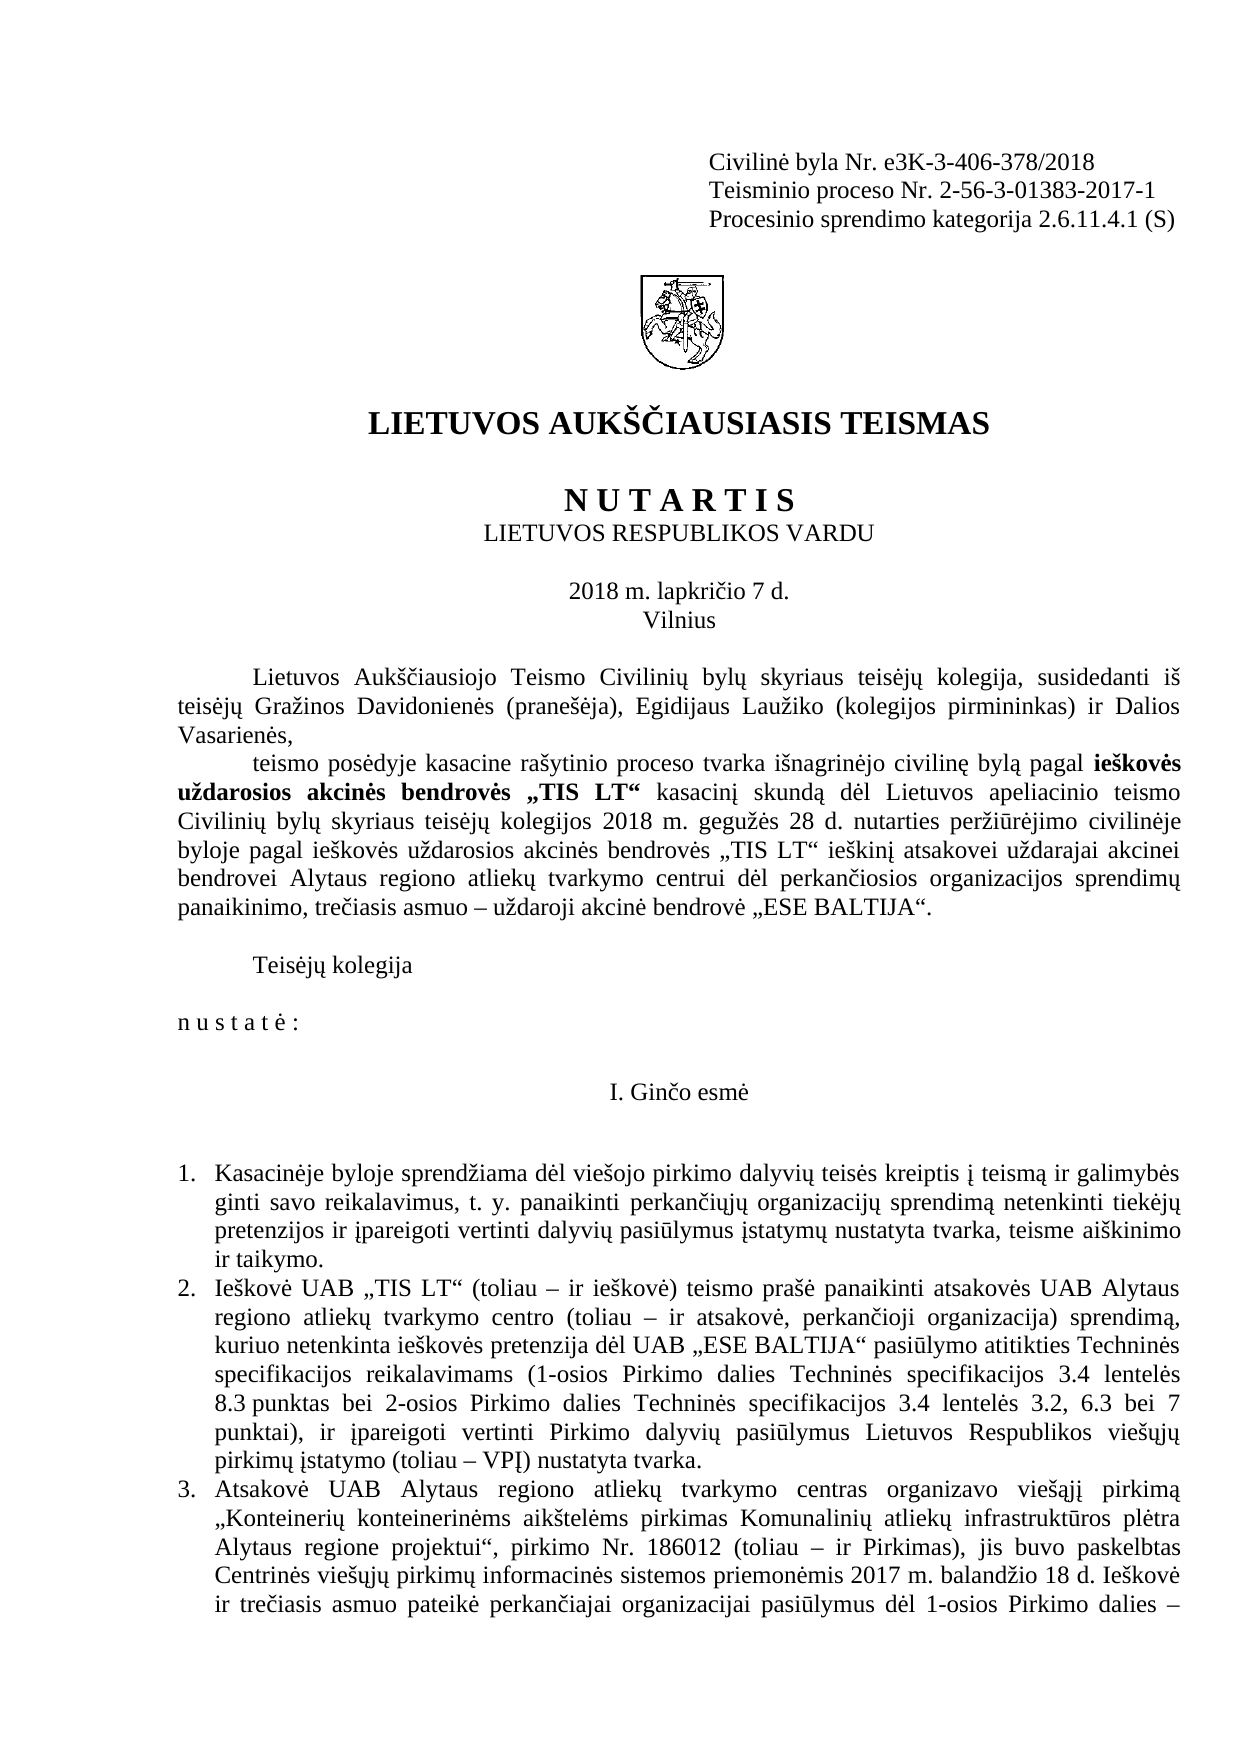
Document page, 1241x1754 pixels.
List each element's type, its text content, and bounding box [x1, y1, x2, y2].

text 2. Ieškovė UAB „TIS LT“ (toliau – ir ieškovė) teismo prašė panaikinti atsakovės UAB Alytaus regiono atliekų tvarkymo centro (toliau – ir atsakovė, perkančioji organizacija) sprendimą, kuriuo netenkinta ieškovės pretenzija dėl UAB „ESE BALTIJA“ pasiūlymo atitikties Techninės specifikacijos reikalavimams (1-osios Pirkimo dalies Techninės specifikacijos 3.4 lentelės 8.3 punktas bei 2-osios Pirkimo dalies Techninės specifikacijos 3.4 lentelės 3.2, 6.3 bei 7 punktai), ir įpareigoti vertinti Pirkimo dalyvių pasiūlymus Lietuvos Respublikos viešųjų pirkimų įstatymo (toliau – VPĮ) nustatyta tvarka. [177, 1273, 1181, 1474]
text 2018 m. lapkričio 7 d. [177, 576, 1181, 605]
text Procesinio sprendimo kategorija 2.6.11.4.1 (S) [709, 204, 1181, 233]
text Lietuvos Aukščiausiojo Teismo Civilinių bylų skyriaus teisėjų kolegija, susidedanti iš teisėjų Gražinos Davidonienės (pranešėja), Egidijaus Laužiko (kolegijos pirmininkas) ir Dalios Vasarienės, [177, 662, 1181, 748]
text 3. Atsakovė UAB Alytaus regiono atliekų tvarkymo centras organizavo viešąjį pirkimą „Konteinerių konteinerinėms aikštelėms pirkimas Komunalinių atliekų infrastruktūros plėtra Alytaus regione projektui“, pirkimo Nr. 186012 (toliau – ir Pirkimas), jis buvo paskelbtas Centrinės viešųjų pirkimų informacinės sistemos priemonėmis 2017 m. balandžio 18 d. Ieškovė ir trečiasis asmuo pateikė perkančiajai organizacijai pasiūlymus dėl 1-osios Pirkimo dalies – [177, 1474, 1181, 1618]
text LIETUVOS AUKŠČIAUSIASIS TEISMAS [177, 403, 1181, 442]
text teismo posėdyje kasacine rašytinio proceso tvarka išnagrinėjo civilinę bylą pagal ieškovės uždarosios akcinės bendrovės „TIS LT“ kasacinį skundą dėl Lietuvos apeliacinio teismo Civilinių bylų skyriaus teisėjų kolegijos 2018 m. gegužės 28 d. nutarties peržiūrėjimo civilinėje byloje pagal ieškovės uždarosios akcinės bendrovės „TIS LT“ ieškinį atsakovei uždarajai akcinei bendrovei Alytaus regiono atliekų tvarkymo centrui dėl perkančiosios organizacijos sprendimų panaikinimo, trečiasis asmuo – uždaroji akcinė bendrovė „ESE BALTIJA“. [177, 748, 1181, 921]
text Teisminio proceso Nr. 2-56-3-01383-2017-1 [709, 176, 1181, 204]
text I. Ginčo esmė [177, 1077, 1181, 1105]
text 1. Kasacinėje byloje sprendžiama dėl viešojo pirkimo dalyvių teisės kreiptis į teismą ir galimybės ginti savo reikalavimus, t. y. panaikinti perkančiųjų organizacijų sprendimą netenkinti tiekėjų pretenzijos ir įpareigoti vertinti dalyvių pasiūlymus įstatymų nustatyta tvarka, teisme aiškinimo ir taikymo. [177, 1158, 1181, 1273]
text n u s t a t ė : [177, 1007, 1181, 1036]
text LIETUVOS RESPUBLIKOS VARDU [177, 518, 1181, 547]
text N U T A R T I S [177, 480, 1181, 518]
text Civilinė byla Nr. e3K-3-406-378/2018 [709, 147, 1181, 176]
text Vilnius [177, 605, 1181, 633]
text Teisėjų kolegija [177, 950, 1181, 978]
